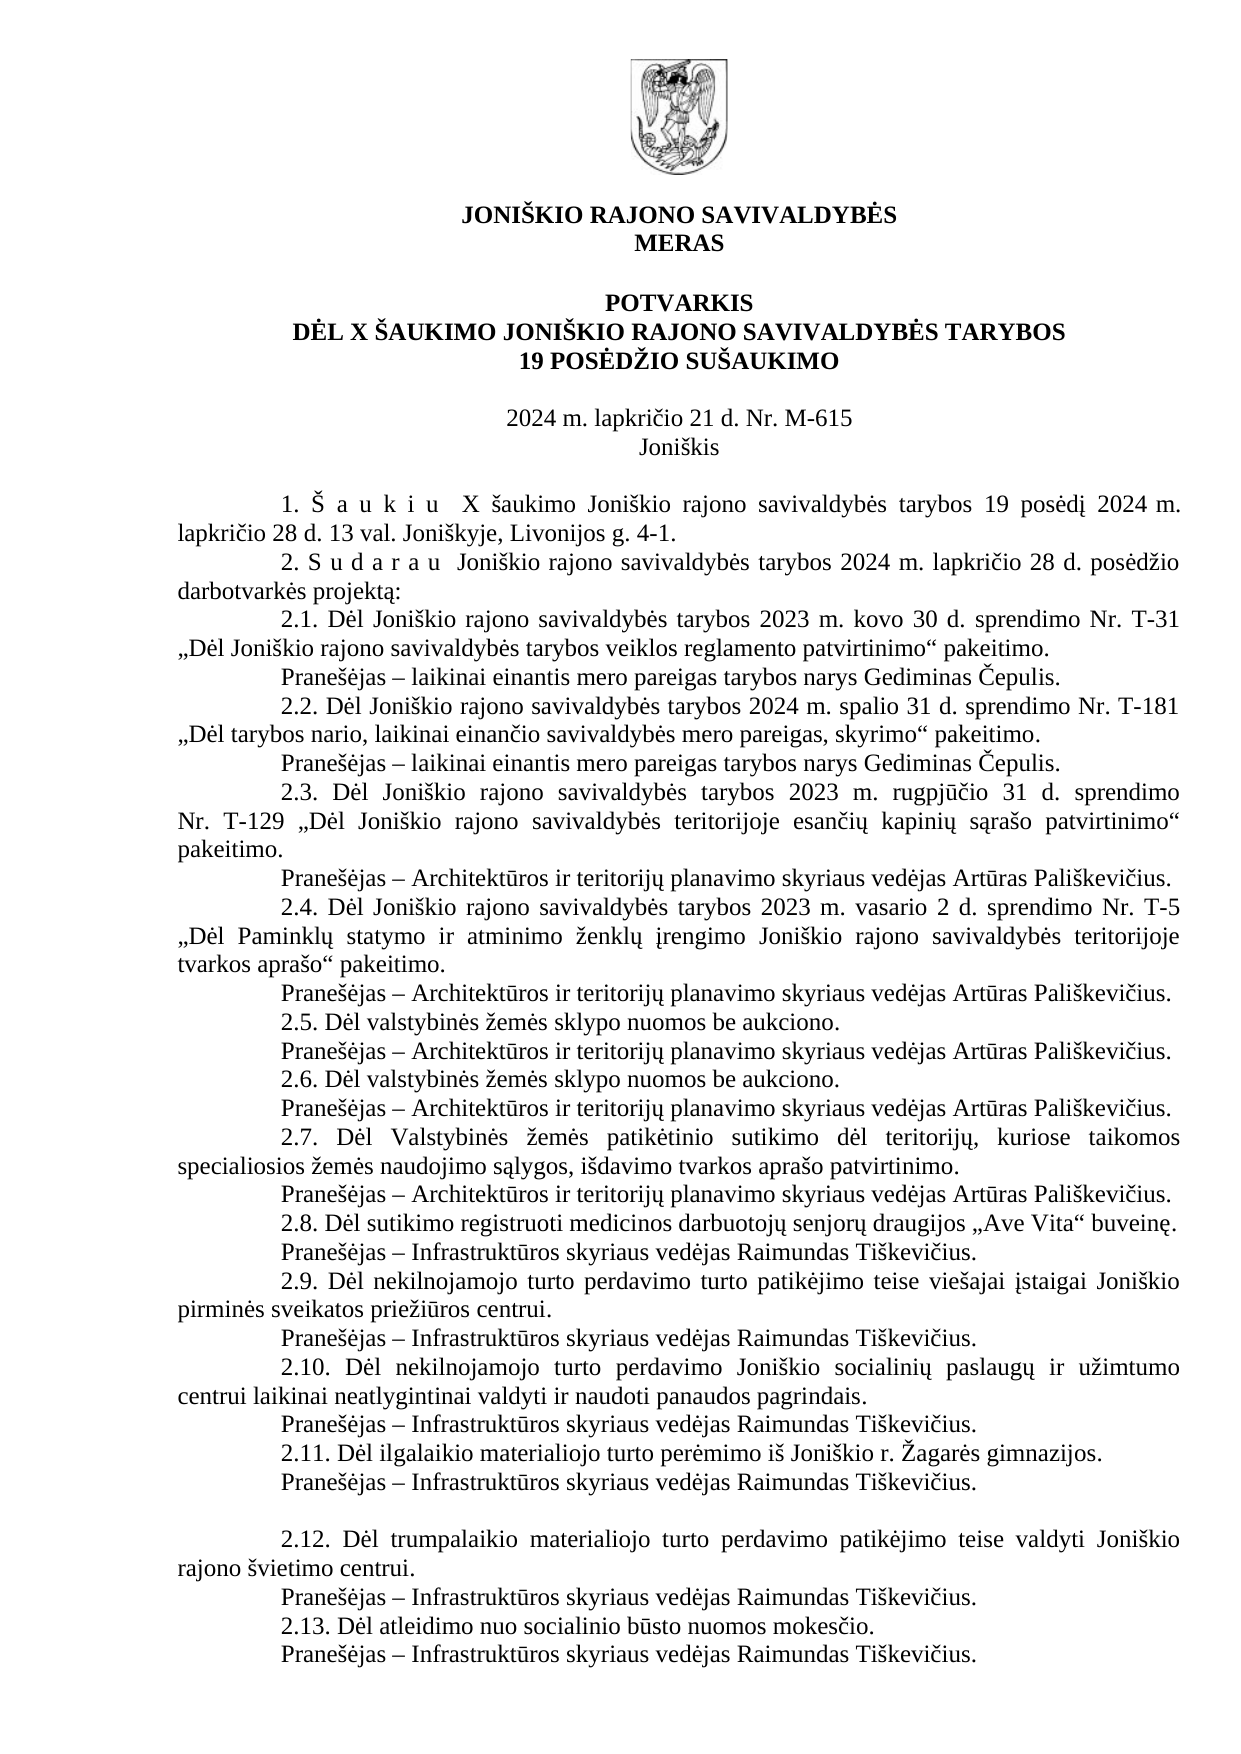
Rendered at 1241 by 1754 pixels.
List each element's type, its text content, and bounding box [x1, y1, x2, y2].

table_header [728, 59, 1181, 175]
text 2.12. Dėl trumpalaikio materialiojo turto perdavimo patikėjimo teise valdyti Joniškio rajono švietimo centrui. [177, 1524, 1181, 1582]
text 2.10. Dėl nekilnojamojo turto perdavimo Joniškio socialinių paslaugų ir užimtumo centrui laikinai neatlygintinai valdyti ir naudoti panaudos pagrindais. [177, 1352, 1181, 1409]
title DĖL X ŠAUKIMO JONIŠKIO RAJONO SAVIVALDYBĖS TARYBOS [177, 317, 1181, 346]
text 1. Š a u k i u X šaukimo Joniškio rajono savivaldybės tarybos 19 posėdį 2024 m. lapkričio 28 d. 13 val. Joniškyje, Livonijos g. 4-1. [177, 489, 1181, 547]
text Pranešėjas – Architektūros ir teritorijų planavimo skyriaus vedėjas Artūras Pališkevičius. [177, 1036, 1181, 1064]
text 2.2. Dėl Joniškio rajono savivaldybės tarybos 2024 m. spalio 31 d. sprendimo Nr. T-181 „Dėl tarybos nario, laikinai einančio savivaldybės mero pareigas, skyrimo“ pakeitimo. [177, 691, 1181, 748]
text Joniškis [177, 432, 1181, 461]
table_header [177, 59, 630, 175]
text Pranešėjas – Architektūros ir teritorijų planavimo skyriaus vedėjas Artūras Pališkevičius. [177, 1179, 1181, 1208]
text 2. S u d a r a u Joniškio rajono savivaldybės tarybos 2024 m. lapkričio 28 d. posėdžio darbotvarkės projektą: [177, 547, 1181, 604]
text Pranešėjas – Infrastruktūros skyriaus vedėjas Raimundas Tiškevičius. [177, 1323, 1181, 1352]
text 2.6. Dėl valstybinės žemės sklypo nuomos be aukciono. [177, 1064, 1181, 1093]
table_cell POTVARKIS [177, 257, 1181, 317]
text Pranešėjas – Architektūros ir teritorijų planavimo skyriaus vedėjas Artūras Pališkevičius. [177, 978, 1181, 1007]
text Pranešėjas – Infrastruktūros skyriaus vedėjas Raimundas Tiškevičius. [177, 1409, 1181, 1438]
text Pranešėjas – Architektūros ir teritorijų planavimo skyriaus vedėjas Artūras Pališkevičius. [177, 863, 1181, 892]
text 2.11. Dėl ilgalaikio materialiojo turto perėmimo iš Joniškio r. Žagarės gimnazijos. [177, 1438, 1181, 1467]
text 2.4. Dėl Joniškio rajono savivaldybės tarybos 2023 m. vasario 2 d. sprendimo Nr. T-5 „Dėl Paminklų statymo ir atminimo ženklų įrengimo Joniškio rajono savivaldybės teritorijoje tvarkos aprašo“ pakeitimo. [177, 892, 1181, 978]
text Pranešėjas – laikinai einantis mero pareigas tarybos narys Gediminas Čepulis. [177, 748, 1181, 777]
table_cell [177, 175, 1181, 200]
text 2.9. Dėl nekilnojamojo turto perdavimo turto patikėjimo teise viešajai įstaigai Joniškio pirminės sveikatos priežiūros centrui. [177, 1266, 1181, 1323]
text Pranešėjas – Infrastruktūros skyriaus vedėjas Raimundas Tiškevičius. [177, 1467, 1181, 1496]
table_cell Joniškio rajono savivaldybės MERAS [177, 200, 1181, 257]
text Pranešėjas – Infrastruktūros skyriaus vedėjas Raimundas Tiškevičius. [177, 1237, 1181, 1266]
text Pranešėjas – laikinai einantis mero pareigas tarybos narys Gediminas Čepulis. [177, 662, 1181, 691]
text Pranešėjas – Architektūros ir teritorijų planavimo skyriaus vedėjas Artūras Pališkevičius. [177, 1093, 1181, 1122]
text Pranešėjas – Infrastruktūros skyriaus vedėjas Raimundas Tiškevičius. [177, 1582, 1181, 1611]
text Pranešėjas – Infrastruktūros skyriaus vedėjas Raimundas Tiškevičius. [177, 1639, 1181, 1668]
text 2.13. Dėl atleidimo nuo socialinio būsto nuomos mokesčio. [177, 1611, 1181, 1639]
text 2.1. Dėl Joniškio rajono savivaldybės tarybos 2023 m. kovo 30 d. sprendimo Nr. T-31 „Dėl Joniškio rajono savivaldybės tarybos veiklos reglamento patvirtinimo“ pakeitimo. [177, 604, 1181, 662]
text 2024 m. lapkričio 21 d. Nr. M-615 [177, 403, 1181, 432]
text 2.5. Dėl valstybinės žemės sklypo nuomos be aukciono. [177, 1007, 1181, 1036]
text 2.7. Dėl Valstybinės žemės patikėtinio sutikimo dėl teritorijų, kuriose taikomos specialiosios žemės naudojimo sąlygos, išdavimo tvarkos aprašo patvirtinimo. [177, 1122, 1181, 1179]
text 2.8. Dėl sutikimo registruoti medicinos darbuotojų senjorų draugijos „Ave Vita“ buveinę. [177, 1208, 1181, 1237]
text 2.3. Dėl Joniškio rajono savivaldybės tarybos 2023 m. rugpjūčio 31 d. sprendimo Nr. T-129 „Dėl Joniškio rajono savivaldybės teritorijoje esančių kapinių sąrašo patvirtinimo“ pakeitimo. [177, 777, 1181, 863]
text 19 POSĖDŽIO SUŠAUKIMO [177, 346, 1181, 374]
